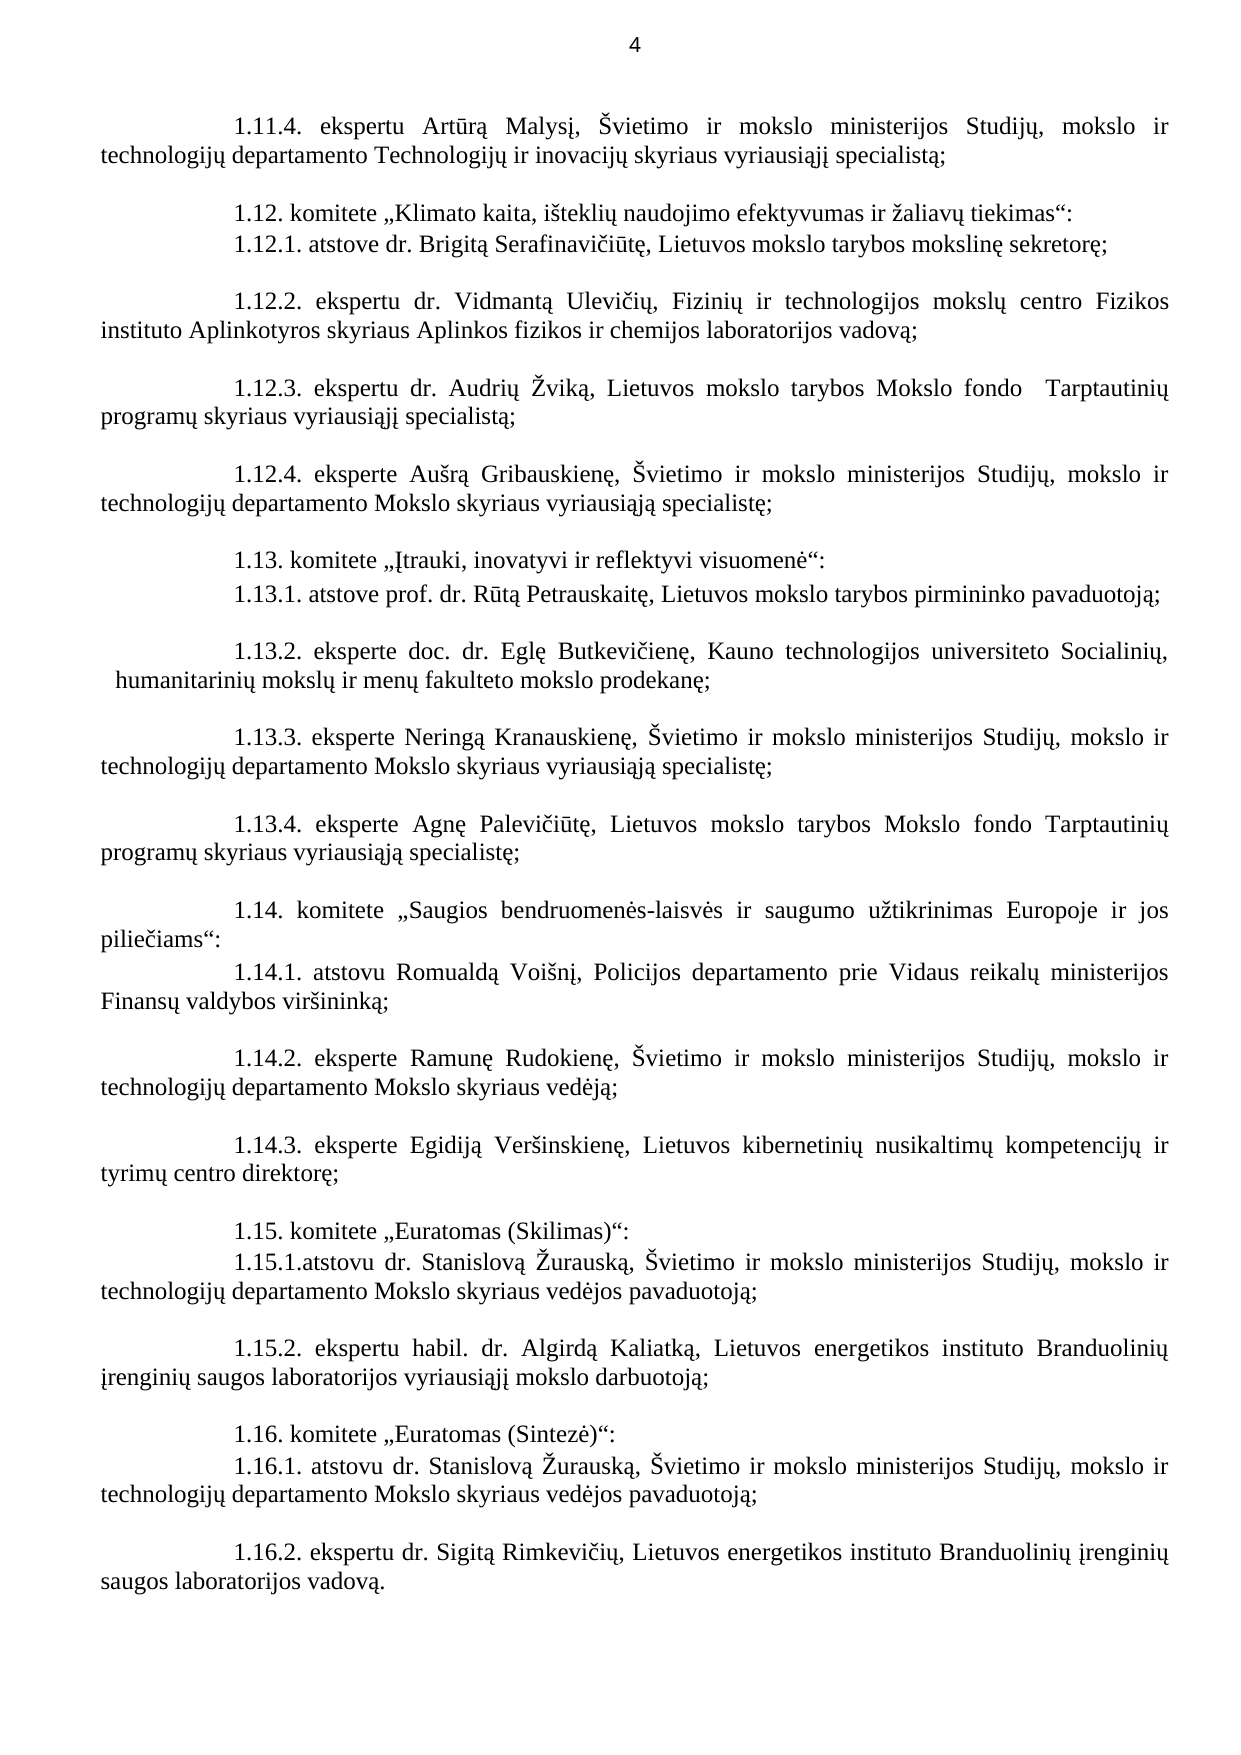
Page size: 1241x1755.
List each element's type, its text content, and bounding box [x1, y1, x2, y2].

text 1.15.1.atstovu dr. Stanislovą Žurauską, Švietimo ir mokslo ministerijos Studijų, mokslo ir technologijų departamento Mokslo skyriaus vedėjos pavaduotoją; [100, 1247, 1169, 1304]
text 1.12.1. atstove dr. Brigitą Serafinavičiūtę, Lietuvos mokslo tarybos mokslinę sekretorę; [100, 229, 1169, 258]
text 1.12.2. ekspertu dr. Vidmantą Ulevičių, Fizinių ir technologijos mokslų centro Fizikos instituto Aplinkotyros skyriaus Aplinkos fizikos ir chemijos laboratorijos vadovą; [100, 286, 1169, 344]
text 1.14.3. eksperte Egidiją Veršinskienę, Lietuvos kibernetinių nusikaltimų kompetencijų ir tyrimų centro direktorę; [100, 1130, 1169, 1187]
text 1.13. komitete „Įtrauki, inovatyvi ir reflektyvi visuomenė“: [147, 545, 1169, 574]
text 1.13.3. eksperte Neringą Kranauskienę, Švietimo ir mokslo ministerijos Studijų, mokslo ir technologijų departamento Mokslo skyriaus vyriausiąją specialistę; [100, 722, 1169, 780]
text 1.16. komitete „Euratomas (Sintezė)“: [100, 1419, 1169, 1448]
text 1.13.1. atstove prof. dr. Rūtą Petrauskaitę, Lietuvos mokslo tarybos pirmininko pavaduotoją; [147, 579, 1169, 607]
text 1.11.4. ekspertu Artūrą Malysį, Švietimo ir mokslo ministerijos Studijų, mokslo ir technologijų departamento Technologijų ir inovacijų skyriaus vyriausiąjį specialistą; [100, 111, 1169, 169]
text 1.12. komitete „Klimato kaita, išteklių naudojimo efektyvumas ir žaliavų tiekimas“: [100, 198, 1169, 226]
text 1.16.1. atstovu dr. Stanislovą Žurauską, Švietimo ir mokslo ministerijos Studijų, mokslo ir technologijų departamento Mokslo skyriaus vedėjos pavaduotoją; [100, 1451, 1169, 1508]
text 1.12.3. ekspertu dr. Audrių Žviką, Lietuvos mokslo tarybos Mokslo fondo Tarptautinių programų skyriaus vyriausiąjį specialistą; [100, 373, 1169, 430]
text 1.13.4. eksperte Agnę Palevičiūtę, Lietuvos mokslo tarybos Mokslo fondo Tarptautinių programų skyriaus vyriausiąją specialistę; [100, 809, 1169, 866]
text 1.15.2. ekspertu habil. dr. Algirdą Kaliatką, Lietuvos energetikos instituto Branduolinių įrenginių saugos laboratorijos vyriausiąjį mokslo darbuotoją; [100, 1333, 1169, 1391]
text 1.14. komitete „Saugios bendruomenės-laisvės ir saugumo užtikrinimas Europoje ir jos piliečiams“: [100, 895, 1169, 952]
text 1.15. komitete „Euratomas (Skilimas)“: [100, 1216, 1169, 1245]
text 1.14.1. atstovu Romualdą Voišnį, Policijos departamento prie Vidaus reikalų ministerijos Finansų valdybos viršininką; [100, 957, 1169, 1015]
text 1.12.4. eksperte Aušrą Gribauskienę, Švietimo ir mokslo ministerijos Studijų, mokslo ir technologijų departamento Mokslo skyriaus vyriausiąją specialistę; [100, 459, 1169, 516]
text 1.13.2. eksperte doc. dr. Eglę Butkevičienę, Kauno technologijos universiteto Socialinių, humanitarinių mokslų ir menų fakulteto mokslo prodekanę; [115, 636, 1169, 694]
text 1.14.2. eksperte Ramunę Rudokienę, Švietimo ir mokslo ministerijos Studijų, mokslo ir technologijų departamento Mokslo skyriaus vedėją; [100, 1043, 1169, 1101]
text 1.16.2. ekspertu dr. Sigitą Rimkevičių, Lietuvos energetikos instituto Branduolinių įrenginių saugos laboratorijos vadovą. [100, 1537, 1169, 1594]
